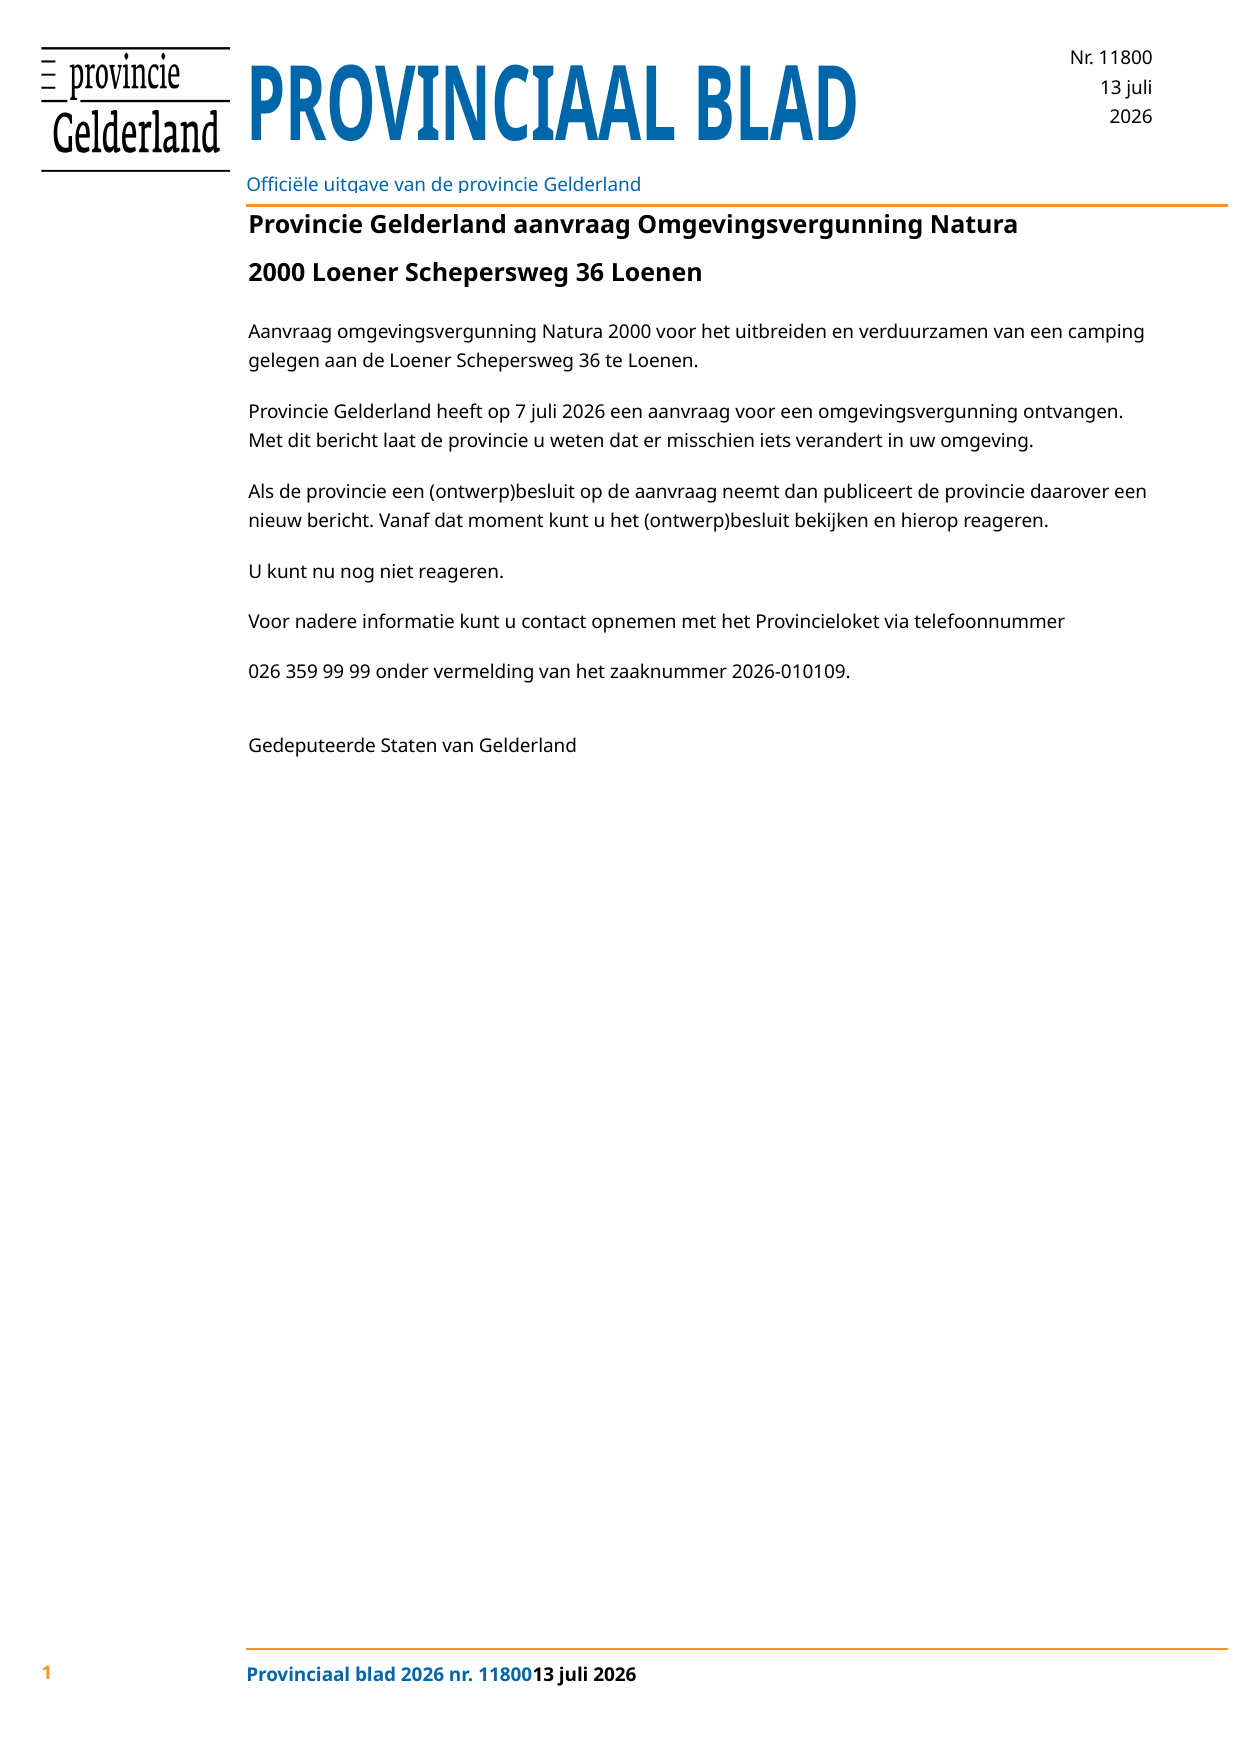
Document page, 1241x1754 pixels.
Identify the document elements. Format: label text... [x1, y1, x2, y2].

text Voor nadere informatie kunt u contact opnemen met het Provincieloket via telefoonnummer [248, 608, 1152, 634]
text Provincie Gelderland aanvraag Omgevingsvergunning Natura 2000 Loener Schepersweg 36 Loenen [248, 207, 1152, 288]
text Gedeputeerde Staten van Gelderland [248, 732, 1152, 758]
text U kunt nu nog niet reageren. [248, 558, 1152, 584]
text Provincie Gelderland heeft op 7 juli 2026 een aanvraag voor een omgevingsvergunning ontvangen. Met dit bericht laat de provincie u weten dat er misschien iets verandert in uw omgeving. [248, 398, 1152, 453]
text 026 359 99 99 onder vermelding van het zaaknummer 2026-010109. [248, 659, 1152, 684]
text Aanvraag omgevingsvergunning Natura 2000 voor het uitbreiden en verduurzamen van een camping gelegen aan de Loener Schepersweg 36 te Loenen. [248, 318, 1152, 373]
text Als de provincie een (ontwerp)besluit op de aanvraag neemt dan publiceert de provincie daarover een nieuw bericht. Vanaf dat moment kunt u het (ontwerp)besluit bekijken en hierop reageren. [248, 478, 1152, 533]
picture [41, 47, 231, 172]
